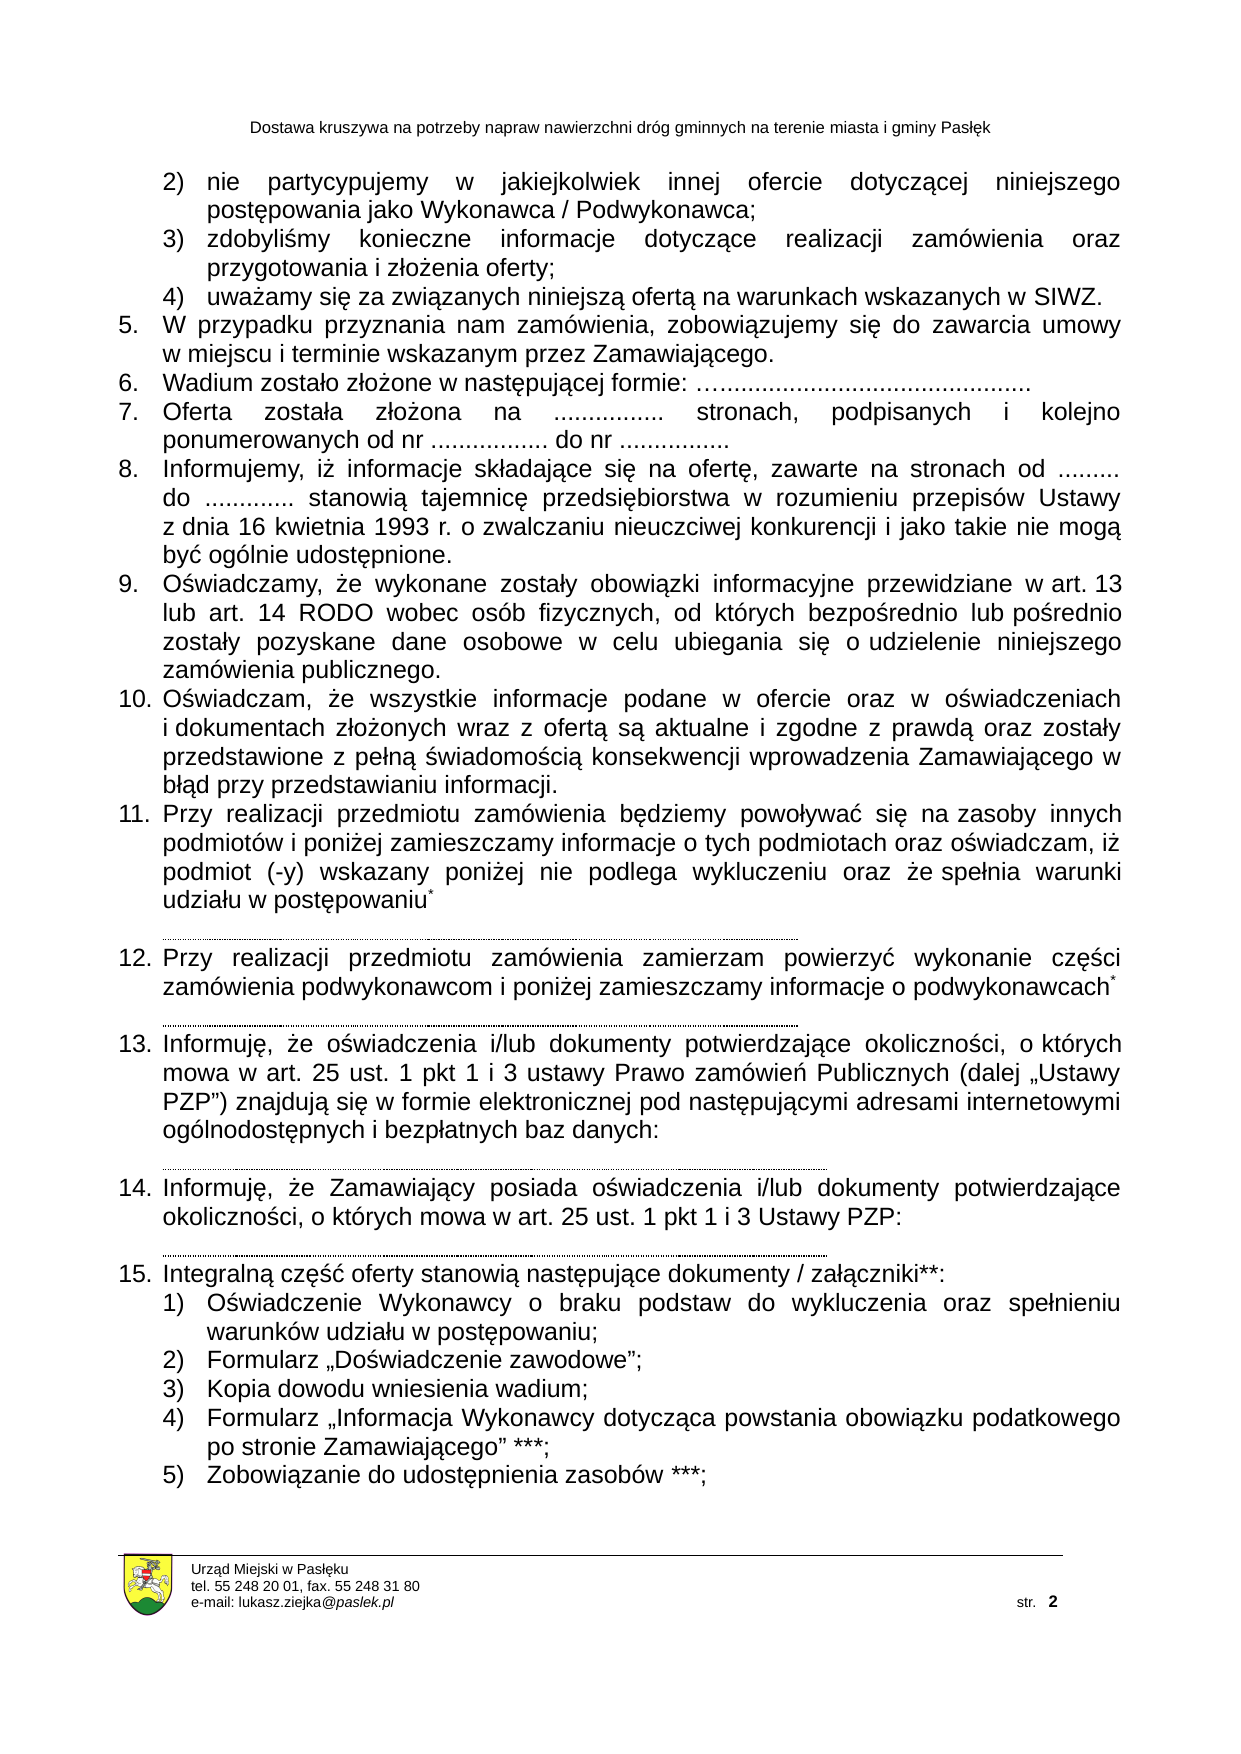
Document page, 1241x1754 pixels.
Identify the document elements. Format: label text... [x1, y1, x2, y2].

list Formularz „Doświadczenie zawodowe”; [162, 1346, 1122, 1374]
list Kopia dowodu wniesienia wadium; [162, 1374, 1122, 1403]
list Oświadczenie Wykonawcy o braku podstaw do wykluczenia oraz spełnieniu warunków udziału w postępowaniu; [162, 1288, 1122, 1346]
list Informuję, że Zamawiający posiada oświadczenia i/lub dokumenty potwierdzające okoliczności, o których mowa w art. 25 ust. 1 pkt 1 i 3 Ustawy PZP: [118, 1173, 1122, 1231]
list Wadium zostało złożone w następującej formie: …............................................. [118, 368, 1122, 397]
list W przypadku przyznania nam zamówienia, zobowiązujemy się do zawarcia umowy w miejscu i terminie wskazanym przez Zamawiającego. [118, 311, 1122, 368]
list zdobyliśmy konieczne informacje dotyczące realizacji zamówienia oraz przygotowania i złożenia oferty; [162, 224, 1122, 282]
list Zobowiązanie do udostępnienia zasobów ***; [162, 1461, 1122, 1489]
list Informuję, że oświadczenia i/lub dokumenty potwierdzające okoliczności, o których mowa w art. 25 ust. 1 pkt 1 i 3 ustawy Prawo zamówień Publicznych (dalej „Ustawy PZP”) znajdują się w formie elektronicznej pod następującymi adresami internetowymi ogólnodostępnych i bezpłatnych baz danych: [118, 1029, 1122, 1144]
list Oświadczam, że wszystkie informacje podane w ofercie oraz w oświadczeniach i dokumentach złożonych wraz z ofertą są aktualne i zgodne z prawdą oraz zostały przedstawione z pełną świadomością konsekwencji wprowadzenia Zamawiającego w błąd przy przedstawianiu informacji. [118, 684, 1122, 799]
list nie partycypujemy w jakiejkolwiek innej ofercie dotyczącej niniejszego postępowania jako Wykonawca / Podwykonawca; [162, 167, 1122, 224]
list Przy realizacji przedmiotu zamówienia będziemy powoływać się na zasoby innych podmiotów i poniżej zamieszczamy informacje o tych podmiotach oraz oświadczam, iż podmiot (-y) wskazany poniżej nie podlega wykluczeniu oraz że spełnia warunki udziału w postępowaniu* [118, 799, 1122, 914]
list Integralną część oferty stanowią następujące dokumenty / załączniki**: [118, 1259, 1122, 1288]
list Informujemy, iż informacje składające się na ofertę, zawarte na stronach od ......... do ............. stanowią tajemnicę przedsiębiorstwa w rozumieniu przepisów Ustawy z dnia 16 kwietnia 1993 r. o zwalczaniu nieuczciwej konkurencji i jako takie nie mogą być ogólnie udostępnione. [118, 454, 1122, 569]
list Formularz „Informacja Wykonawcy dotycząca powstania obowiązku podatkowego po stronie Zamawiającego” ***; [162, 1403, 1122, 1461]
picture [123, 1556, 173, 1616]
list Oferta została złożona na ................ stronach, podpisanych i kolejno ponumerowanych od nr ................. do nr ................ [118, 397, 1122, 454]
list Przy realizacji przedmiotu zamówienia zamierzam powierzyć wykonanie części zamówienia podwykonawcom i poniżej zamieszczamy informacje o podwykonawcach* [118, 943, 1122, 1001]
list Oświadczamy, że wykonane zostały obowiązki informacyjne przewidziane w art. 13 lub art. 14 RODO wobec osób fizycznych, od których bezpośrednio lub pośrednio zostały pozyskane dane osobowe w celu ubiegania się o udzielenie niniejszego zamówienia publicznego. [118, 569, 1122, 684]
list uważamy się za związanych niniejszą ofertą na warunkach wskazanych w SIWZ. [162, 282, 1122, 311]
